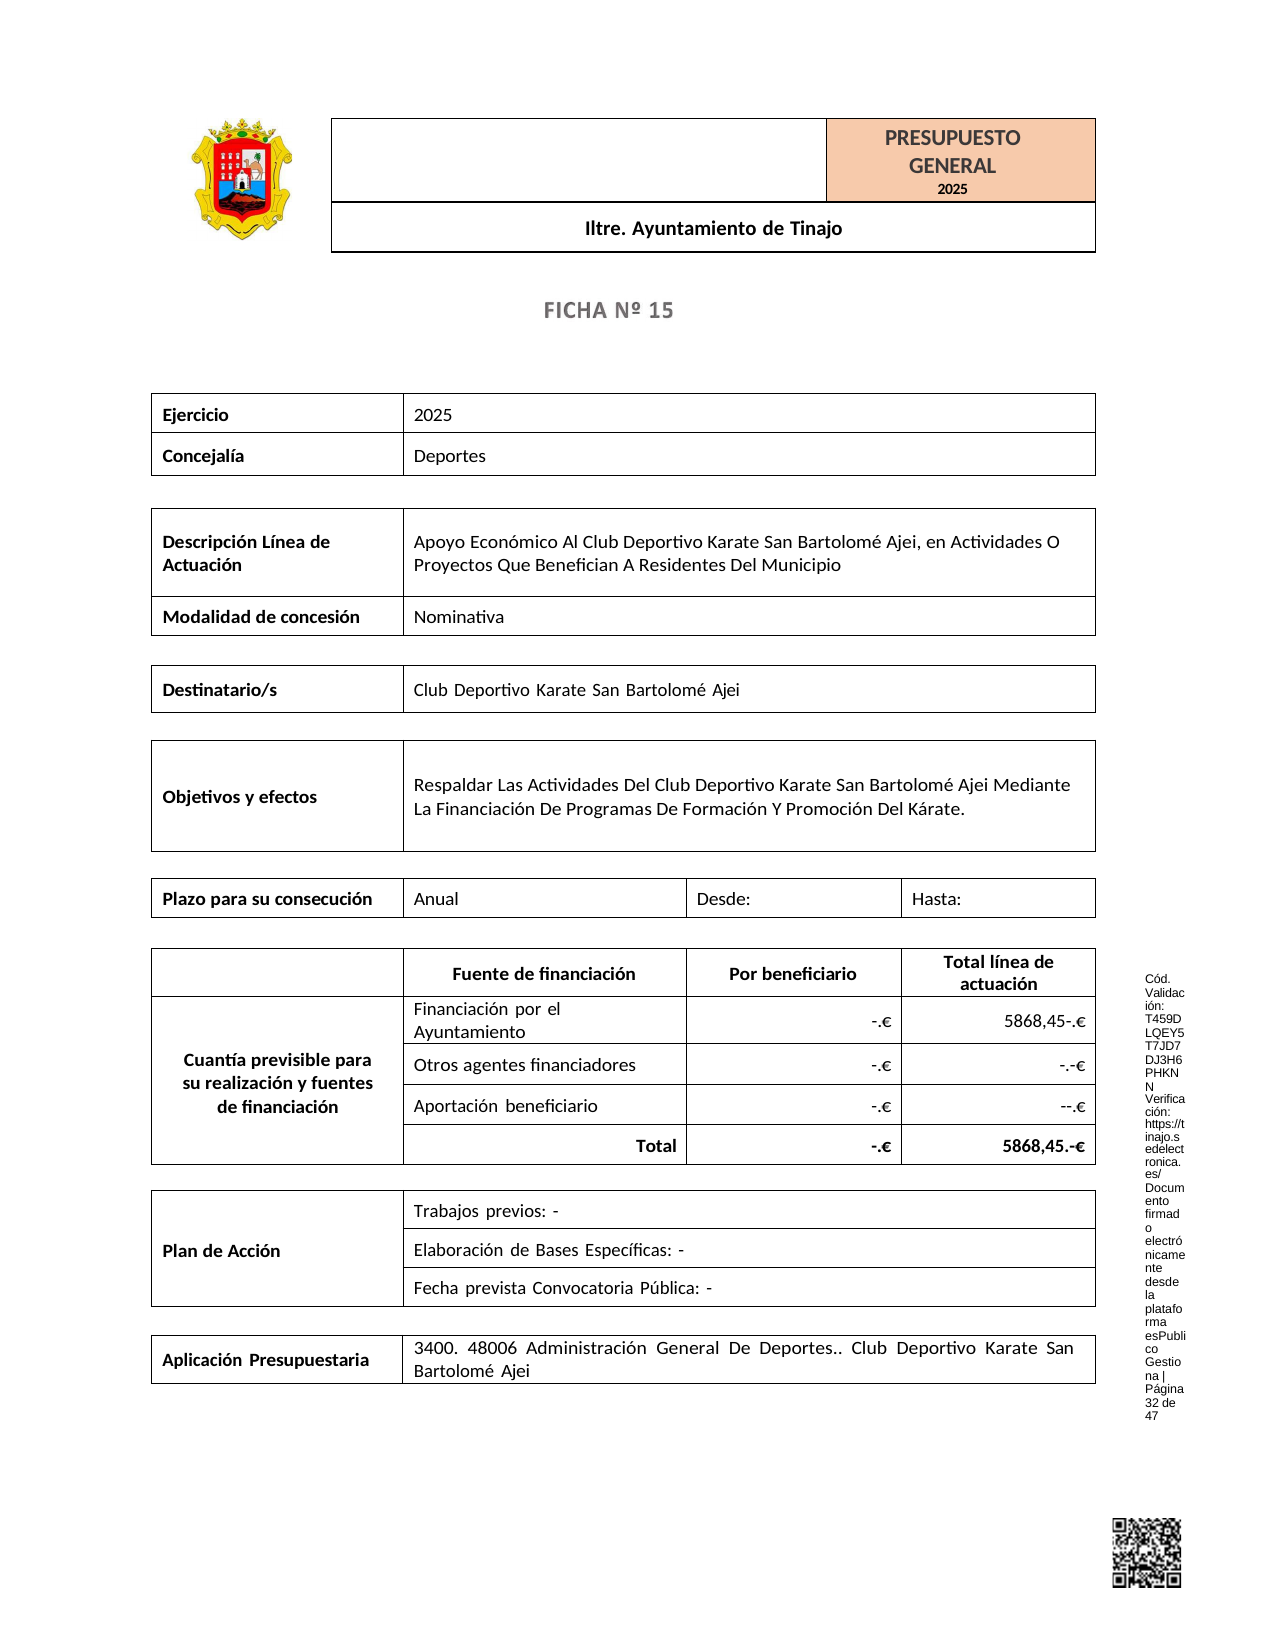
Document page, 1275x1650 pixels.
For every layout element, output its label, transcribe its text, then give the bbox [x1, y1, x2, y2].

table_header Club Deportivo Karate San Bartolomé Ajei [404, 666, 1095, 712]
table_cell Modalidad de concesión [152, 597, 403, 635]
table_header Destinatario/s [152, 666, 403, 712]
table_cell -.€ [687, 1125, 901, 1164]
table_header Total línea de actuación [902, 949, 1095, 996]
table_cell Elaboración de Bases Específicas: - [404, 1229, 1095, 1267]
table_header Fuente de financiación [404, 949, 686, 996]
text Documento firmado electrónicamente desde la plataforma esPublico Gestiona | Página 32 de 47 [1145, 1181, 1186, 1423]
table_header Objetivos y efectos [152, 741, 403, 851]
table_header Aplicación Presupuestaria [152, 1336, 402, 1382]
table_cell Concejalía [152, 433, 403, 475]
table_cell Cuantía previsible para su realización y fuentes de financiación [152, 997, 403, 1164]
table_cell -.-€ [902, 1044, 1095, 1084]
table_header Ejercicio [152, 394, 403, 432]
table_cell Aportación beneficiario [404, 1085, 686, 1124]
table_cell Nominativa [404, 597, 1095, 635]
table_cell -.€ [687, 1085, 901, 1124]
table_header Por beneficiario [687, 949, 901, 996]
table_header Apoyo Económico Al Club Deportivo Karate San Bartolomé Ajei, en Actividades O Proyectos Que Benefician A Residentes Del Municipio [404, 509, 1095, 596]
table_cell Fecha prevista Convocatoria Pública: - [404, 1268, 1095, 1306]
table_cell Total [404, 1125, 686, 1164]
table_header Plazo para su consecución [152, 879, 403, 917]
table_header Hasta: [902, 879, 1095, 917]
table_header Anual [404, 879, 686, 917]
table_cell -.€ [687, 997, 901, 1043]
table_cell 5868,45.-€ [902, 1125, 1095, 1164]
table_cell --.€ [902, 1085, 1095, 1124]
table_header Trabajos previos: - [404, 1191, 1095, 1228]
table_header [152, 949, 403, 996]
table_cell Financiación por el Ayuntamiento [404, 997, 686, 1043]
text Cód. Validación: T459DLQEY5T7JD7DJ3H6PHKNN [1145, 973, 1186, 1094]
table_cell 5868,45-.€ [902, 997, 1095, 1043]
table_cell -.€ [687, 1044, 901, 1084]
table_header Plan de Acción [152, 1191, 403, 1306]
table_header Respaldar Las Actividades Del Club Deportivo Karate San Bartolomé Ajei Mediante La Financiación De Programas De Formación Y Promoción Del Kárate. [404, 741, 1095, 851]
table_header Desde: [687, 879, 901, 917]
table_header 3400. 48006 Administración General De Deportes.. Club Deportivo Karate San Bartolomé Ajei [403, 1336, 1095, 1382]
table_cell Otros agentes financiadores [404, 1044, 686, 1084]
table_cell Deportes [404, 433, 1095, 475]
table_header Descripción Línea de Actuación [152, 509, 403, 596]
table_header 2025 [404, 394, 1095, 432]
text Verificación: https://tinajo.sedelectronica.es/ [1145, 1094, 1186, 1181]
